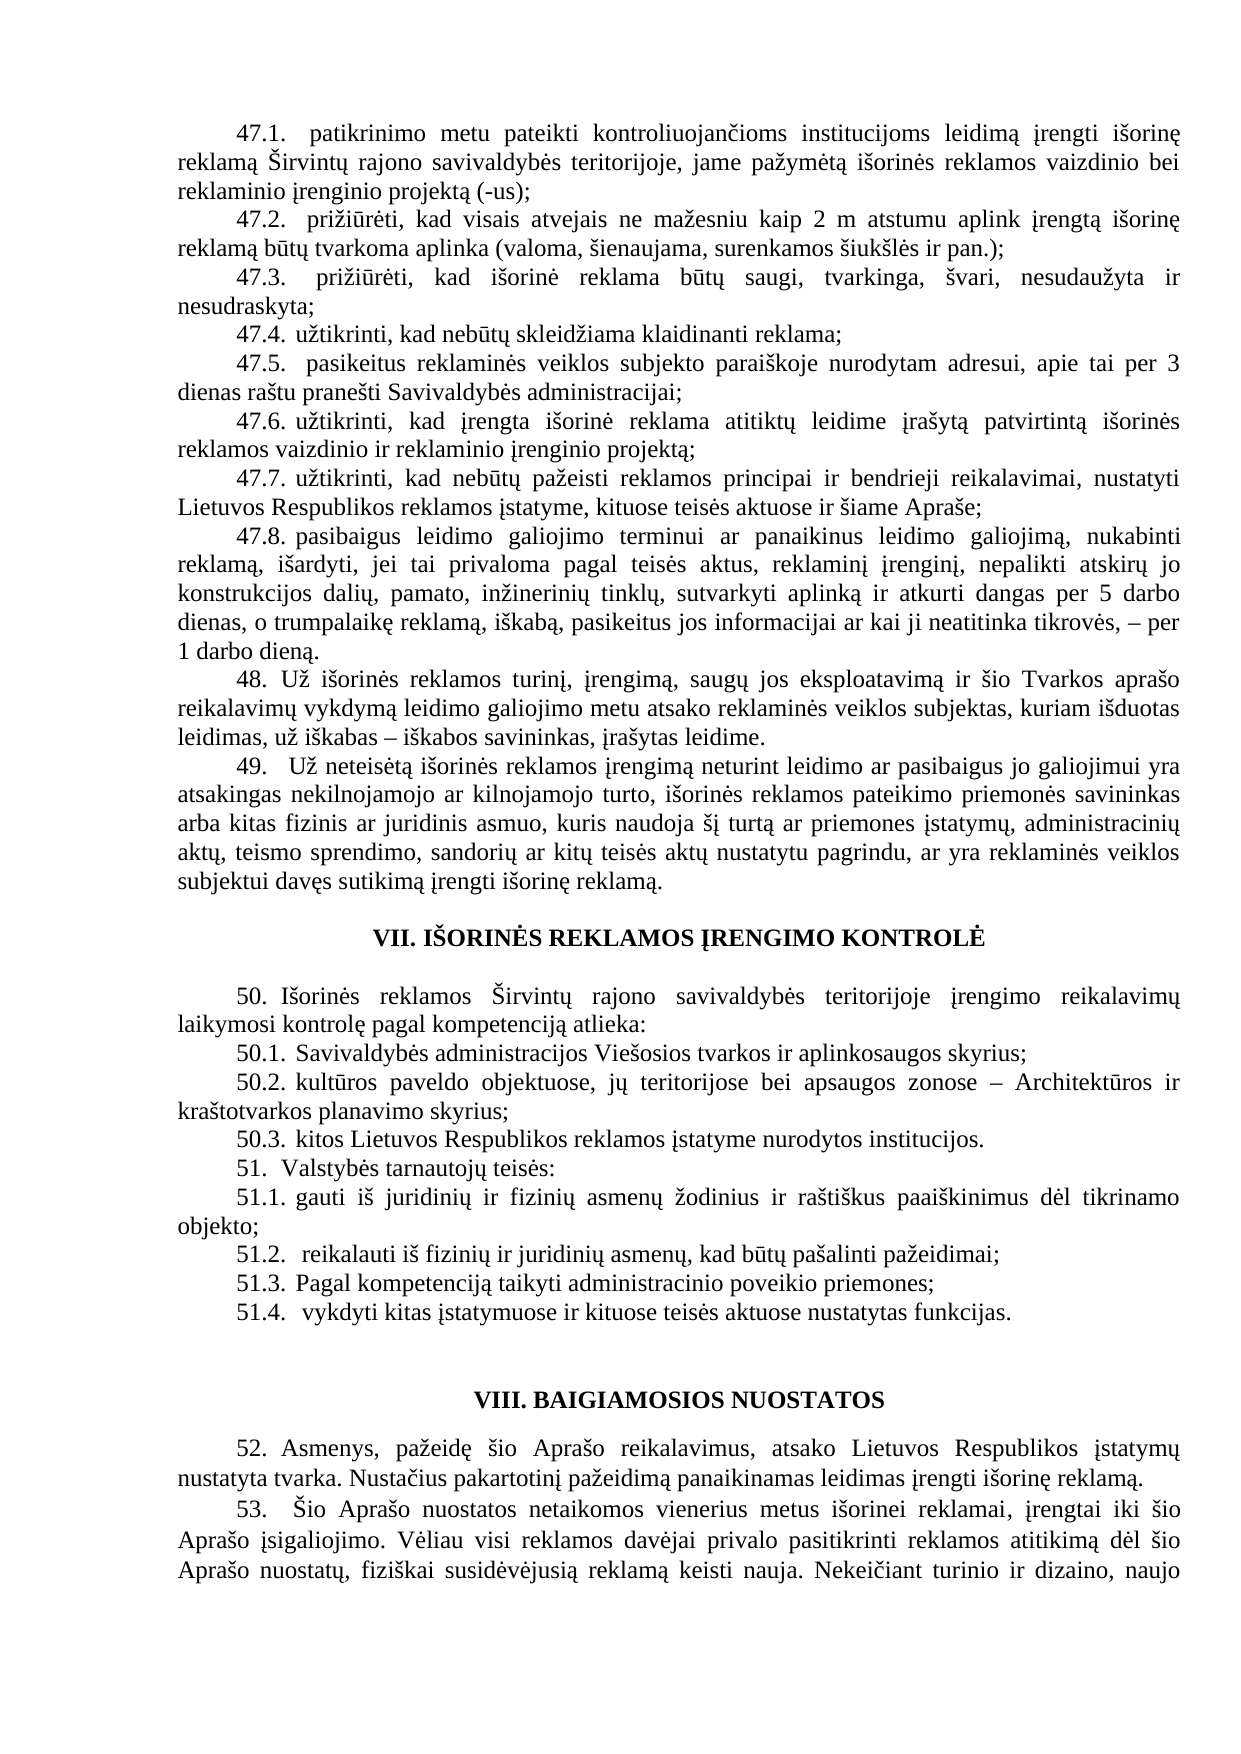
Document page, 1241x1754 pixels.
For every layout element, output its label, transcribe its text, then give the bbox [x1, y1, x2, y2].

text 51. Valstybės tarnautojų teisės: [177, 1153, 1181, 1182]
text 50.1. Savivaldybės administracijos Viešosios tvarkos ir aplinkosaugos skyrius; [177, 1038, 1181, 1067]
text 47.4. užtikrinti, kad nebūtų skleidžiama klaidinanti reklama; [177, 319, 1181, 348]
text 47.1. patikrinimo metu pateikti kontroliuojančioms institucijoms leidimą įrengti išorinę reklamą Širvintų rajono savivaldybės teritorijoje, jame pažymėtą išorinės reklamos vaizdinio bei reklaminio įrenginio projektą (-us); [177, 118, 1181, 204]
text VII. IŠORINĖS REKLAMOS ĮRENGIMO KONTROLĖ [177, 923, 1181, 952]
text 50.2. kultūros paveldo objektuose, jų teritorijose bei apsaugos zonose – Architektūros ir kraštotvarkos planavimo skyrius; [177, 1067, 1181, 1124]
text 47.5. pasikeitus reklaminės veiklos subjekto paraiškoje nurodytam adresui, apie tai per 3 dienas raštu pranešti Savivaldybės administracijai; [177, 348, 1181, 406]
text 51.1. gauti iš juridinių ir fizinių asmenų žodinius ir raštiškus paaiškinimus dėl tikrinamo objekto; [177, 1182, 1181, 1239]
text 47.2. prižiūrėti, kad visais atvejais ne mažesniu kaip 2 m atstumu aplink įrengtą išorinę reklamą būtų tvarkoma aplinka (valoma, šienaujama, surenkamos šiukšlės ir pan.); [177, 204, 1181, 262]
text 47.6. užtikrinti, kad įrengta išorinė reklama atitiktų leidime įrašytą patvirtintą išorinės reklamos vaizdinio ir reklaminio įrenginio projektą; [177, 406, 1181, 463]
text 47.7. užtikrinti, kad nebūtų pažeisti reklamos principai ir bendrieji reikalavimai, nustatyti Lietuvos Respublikos reklamos įstatyme, kituose teisės aktuose ir šiame Apraše; [177, 463, 1181, 521]
text 50. Išorinės reklamos Širvintų rajono savivaldybės teritorijoje įrengimo reikalavimų laikymosi kontrolę pagal kompetenciją atlieka: [177, 981, 1181, 1038]
text 51.4. vykdyti kitas įstatymuose ir kituose teisės aktuose nustatytas funkcijas. [177, 1297, 1181, 1326]
text 47.3. prižiūrėti, kad išorinė reklama būtų saugi, tvarkinga, švari, nesudaužyta ir nesudraskyta; [177, 262, 1181, 319]
text 48. Už išorinės reklamos turinį, įrengimą, saugų jos eksploatavimą ir šio Tvarkos aprašo reikalavimų vykdymą leidimo galiojimo metu atsako reklaminės veiklos subjektas, kuriam išduotas leidimas, už iškabas – iškabos savininkas, įrašytas leidime. [177, 664, 1181, 751]
text 47.8. pasibaigus leidimo galiojimo terminui ar panaikinus leidimo galiojimą, nukabinti reklamą, išardyti, jei tai privaloma pagal teisės aktus, reklaminį įrenginį, nepalikti atskirų jo konstrukcijos dalių, pamato, inžinerinių tinklų, sutvarkyti aplinką ir atkurti dangas per 5 darbo dienas, o trumpalaikę reklamą, iškabą, pasikeitus jos informacijai ar kai ji neatitinka tikrovės, – per 1 darbo dieną. [177, 521, 1181, 664]
text VIII. BAIGIAMOSIOS NUOSTATOS [177, 1385, 1181, 1414]
text 51.2. reikalauti iš fizinių ir juridinių asmenų, kad būtų pašalinti pažeidimai; [177, 1239, 1181, 1268]
text 51.3. Pagal kompetenciją taikyti administracinio poveikio priemones; [177, 1268, 1181, 1297]
text 53. Šio Aprašo nuostatos netaikomos vienerius metus išorinei reklamai, įrengtai iki šio Aprašo įsigaliojimo. Vėliau visi reklamos davėjai privalo pasitikrinti reklamos atitikimą dėl šio Aprašo nuostatų, fiziškai susidėvėjusią reklamą keisti nauja. Nekeičiant turinio ir dizaino, naujo [177, 1494, 1181, 1584]
text 49. Už neteisėtą išorinės reklamos įrengimą neturint leidimo ar pasibaigus jo galiojimui yra atsakingas nekilnojamojo ar kilnojamojo turto, išorinės reklamos pateikimo priemonės savininkas arba kitas fizinis ar juridinis asmuo, kuris naudoja šį turtą ar priemones įstatymų, administracinių aktų, teismo sprendimo, sandorių ar kitų teisės aktų nustatytu pagrindu, ar yra reklaminės veiklos subjektui davęs sutikimą įrengti išorinę reklamą. [177, 751, 1181, 894]
text 50.3. kitos Lietuvos Respublikos reklamos įstatyme nurodytos institucijos. [177, 1124, 1181, 1153]
text 52. Asmenys, pažeidę šio Aprašo reikalavimus, atsako Lietuvos Respublikos įstatymų nustatyta tvarka. Nustačius pakartotinį pažeidimą panaikinamas leidimas įrengti išorinę reklamą. [177, 1433, 1181, 1492]
